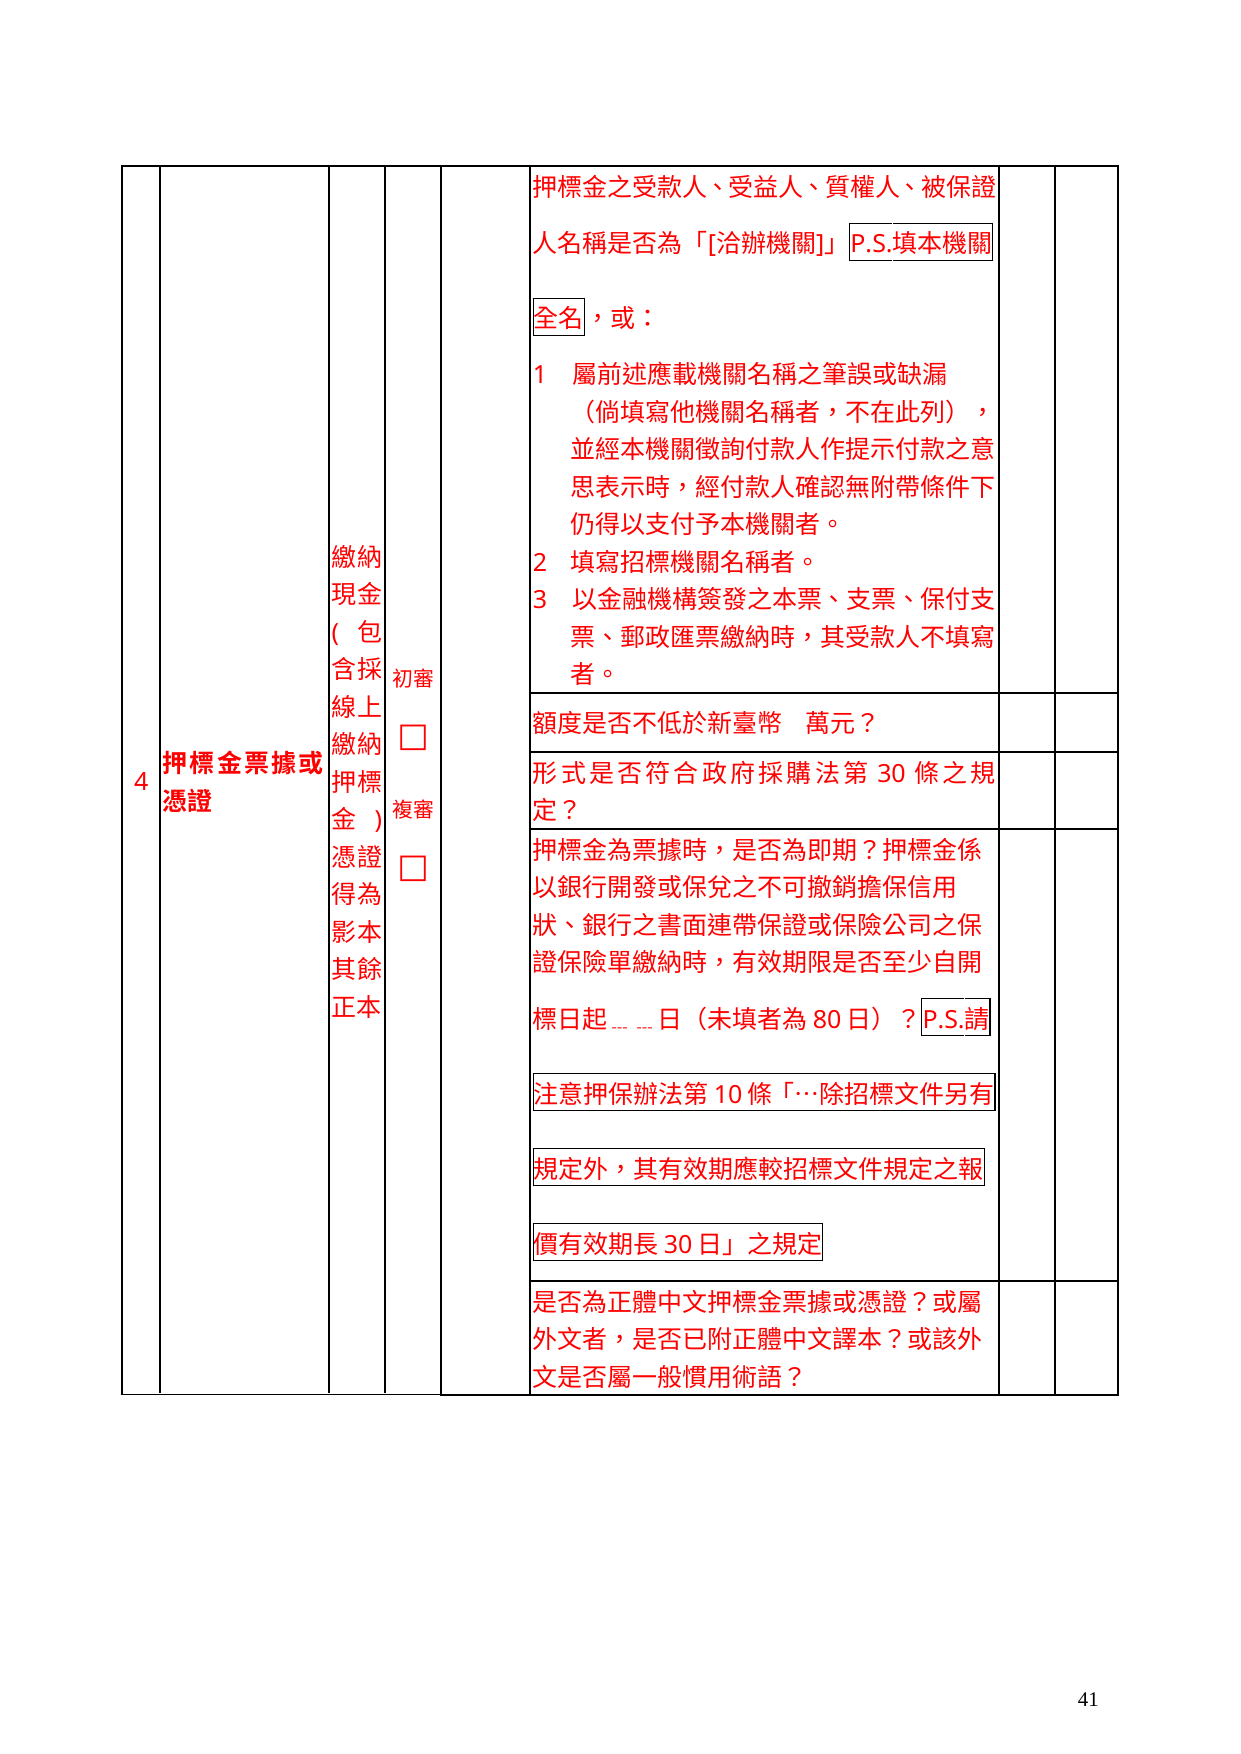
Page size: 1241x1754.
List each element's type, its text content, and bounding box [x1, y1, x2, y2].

table_cell 是否為正體中文押標金票據或憑證？或屬外文者，是否已附正體中文譯本？或該外文是否屬一般慣用術語？ [531, 1282, 998, 1394]
table_cell 繳納現金(包含採線上繳納押標金)憑證得為影本其餘正本 [329, 167, 385, 1394]
table_cell [1056, 167, 1117, 692]
table_cell 押標金票據或憑證 [160, 167, 328, 1394]
table_cell [1000, 1282, 1054, 1394]
table_cell 初審 □ 複審 □ [385, 167, 440, 1394]
table_cell [1056, 1282, 1117, 1394]
table_cell [1056, 830, 1117, 1280]
table_cell 形式是否符合政府採購法第30條之規定？ [531, 753, 998, 828]
table_cell 4 [123, 167, 160, 1394]
table_cell 押標金為票據時，是否為即期？押標金係以銀行開發或保兌之不可撤銷擔保信用狀、銀行之書面連帶保證或保險公司之保證保險單繳納時，有效期限是否至少自開標日起﹍﹍日（未填者為80日）？P.S.請注意押保辦法第10條「…除招標文件另有規定外，其有效期應較招標文件規定之報價有效期長30日」之規定 [531, 830, 998, 1280]
table_cell [442, 167, 529, 1394]
table_cell [1000, 694, 1054, 751]
table_cell [1000, 753, 1054, 828]
table_cell [1000, 167, 1054, 692]
table_cell 額度是否不低於新臺幣 萬元？ [531, 694, 998, 751]
table_cell [1056, 694, 1117, 751]
table_cell 押標金之受款人、受益人、質權人、被保證人名稱是否為「[洽辦機關]」P.S.填本機關全名，或： 1 屬前述應載機關名稱之筆誤或缺漏（倘填寫他機關名稱者，不在此列），並經本機關徵詢付款人作提示付款之意思表示時，經付款人確認無附帶條件下仍得以支付予本機關者。 2 填寫招標機關名稱者。 3 以金融機構簽發之本票、支票、保付支票、郵政匯票繳納時，其受款人不填寫者。 [531, 167, 998, 692]
table_cell [1000, 830, 1054, 1280]
table_cell [1056, 753, 1117, 828]
